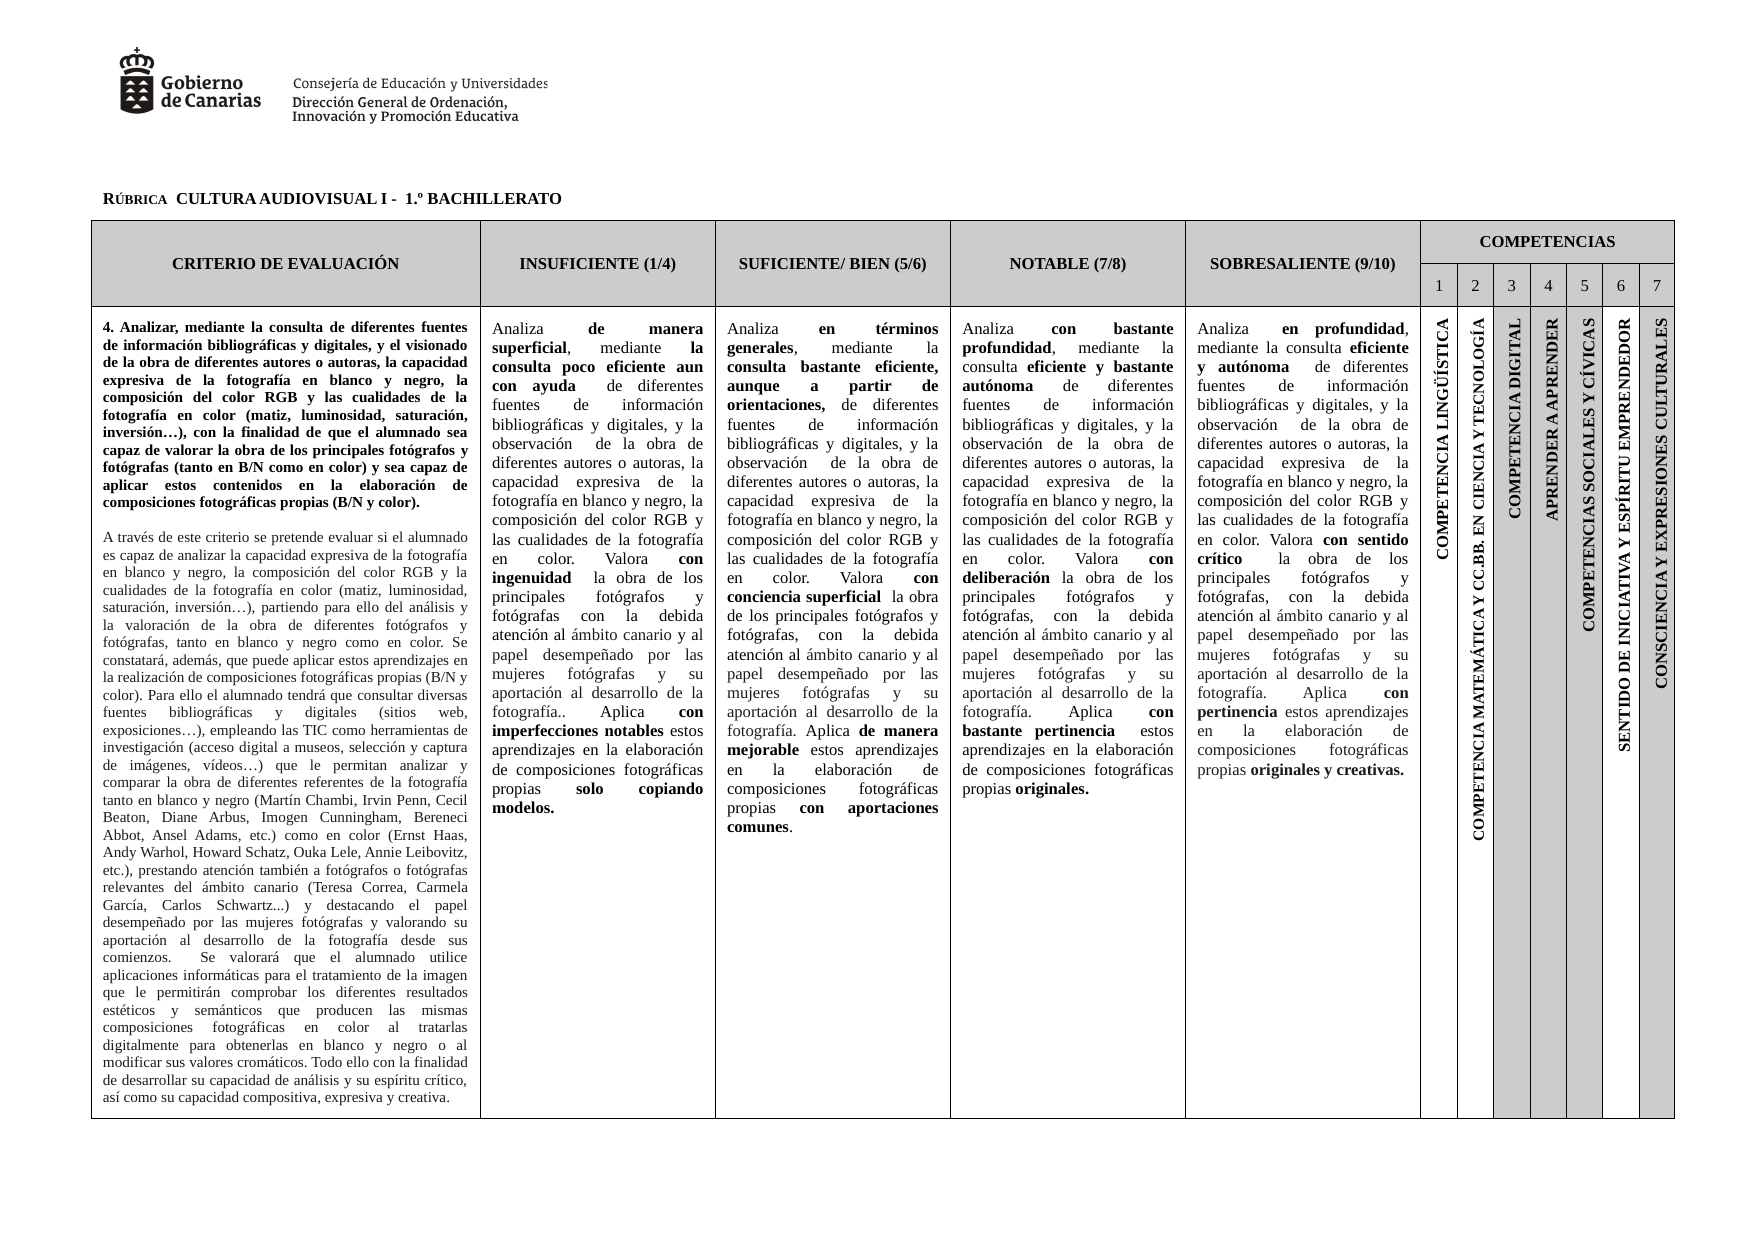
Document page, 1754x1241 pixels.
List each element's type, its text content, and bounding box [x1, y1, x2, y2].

table_cell CONSCIENCIA Y EXPRESIONES CULTURALES [1640, 307, 1674, 1118]
table_cell SUFICIENTE/ BIEN (5/6) [716, 221, 950, 306]
table_cell Analiza en términos generales, mediante la consulta bastante eficiente, aunque a partir de orientaciones, de diferentes fuentes de información bibliográficas y digitales, y la observación de la obra de diferentes autores o autoras, la capacidad expresiva de la fotografía en blanco y negro, la composición del color RGB y las cualidades de la fotografía en color. Valora con conciencia superficial la obra de los principales fotógrafos y fotógrafas, con la debida atención al ámbito canario y al papel desempeñado por las mujeres fotógrafas y su aportación al desarrollo de la fotografía. Aplica de manera mejorable estos aprendizajes en la elaboración de composiciones fotográficas propias con aportaciones comunes. [716, 307, 950, 1118]
table_cell Analiza en profundidad, mediante la consulta eficiente y autónoma de diferentes fuentes de información bibliográficas y digitales, y la observación de la obra de diferentes autores o autoras, la capacidad expresiva de la fotografía en blanco y negro, la composición del color RGB y las cualidades de la fotografía en color. Valora con sentido crítico la obra de los principales fotógrafos y fotógrafas, con la debida atención al ámbito canario y al papel desempeñado por las mujeres fotógrafas y su aportación al desarrollo de la fotografía. Aplica con pertinencia estos aprendizajes en la elaboración de composiciones fotográficas propias originales y creativas. [1186, 307, 1420, 1118]
table_cell SENTIDO DE INICIATIVA Y ESPÍRITU EMPRENDEDOR [1603, 307, 1639, 1118]
table_cell COMPETENCIA LINGÜÍSTICA [1421, 307, 1457, 1118]
table_cell 5 [1567, 264, 1602, 306]
table_cell Analiza de manera superficial, mediante la consulta poco eficiente aun con ayuda de diferentes fuentes de información bibliográficas y digitales, y la observación de la obra de diferentes autores o autoras, la capacidad expresiva de la fotografía en blanco y negro, la composición del color RGB y las cualidades de la fotografía en color. Valora con ingenuidad la obra de los principales fotógrafos y fotógrafas con la debida atención al ámbito canario y al papel desempeñado por las mujeres fotógrafas y su aportación al desarrollo de la fotografía.. Aplica con imperfecciones notables estos aprendizajes en la elaboración de composiciones fotográficas propias solo copiando modelos. [481, 307, 715, 1118]
table_cell INSUFICIENTE (1/4) [481, 221, 715, 306]
table_cell COMPETENCIAS SOCIALES Y CÍVICAS [1567, 307, 1602, 1118]
table_cell CRITERIO DE EVALUACIÓN [92, 221, 480, 306]
table_cell Analiza con bastante profundidad, mediante la consulta eficiente y bastante autónoma de diferentes fuentes de información bibliográficas y digitales, y la observación de la obra de diferentes autores o autoras, la capacidad expresiva de la fotografía en blanco y negro, la composición del color RGB y las cualidades de la fotografía en color. Valora con deliberación la obra de los principales fotógrafos y fotógrafas, con la debida atención al ámbito canario y al papel desempeñado por las mujeres fotógrafas y su aportación al desarrollo de la fotografía. Aplica con bastante pertinencia estos aprendizajes en la elaboración de composiciones fotográficas propias originales. [951, 307, 1185, 1118]
table_cell 1 [1421, 264, 1457, 306]
table_cell APRENDER A APRENDER [1531, 307, 1566, 1118]
picture [119, 47, 548, 124]
table_cell 6 [1603, 264, 1639, 306]
table_cell 3 [1494, 264, 1530, 306]
table_cell 2 [1458, 264, 1493, 306]
table_cell COMPETENCIA MATEMÁTICA Y CC.BB. EN CIENCIA Y TECNOLOGÍA [1458, 307, 1493, 1118]
table_header Rúbrica CULTURA AUDIOVISUAL I - 1.º BACHILLERATO [91, 177, 1674, 220]
table_cell COMPETENCIAS [1421, 221, 1674, 263]
table_cell 7 [1640, 264, 1674, 306]
table_cell 4. Analizar, mediante la consulta de diferentes fuentes de información bibliográficas y digitales, y el visionado de la obra de diferentes autores o autoras, la capacidad expresiva de la fotografía en blanco y negro, la composición del color RGB y las cualidades de la fotografía en color (matiz, luminosidad, saturación, inversión…), con la finalidad de que el alumnado sea capaz de valorar la obra de los principales fotógrafos y fotógrafas (tanto en B/N como en color) y sea capaz de aplicar estos contenidos en la elaboración de composiciones fotográficas propias (B/N y color). A través de este criterio se pretende evaluar si el alumnado es capaz de analizar la capacidad expresiva de la fotografía en blanco y negro, la composición del color RGB y la cualidades de la fotografía en color (matiz, luminosidad, saturación, inversión…), partiendo para ello del análisis y la valoración de la obra de diferentes fotógrafos y fotógrafas, tanto en blanco y negro como en color. Se constatará, además, que puede aplicar estos aprendizajes en la realización de composiciones fotográficas propias (B/N y color). Para ello el alumnado tendrá que consultar diversas fuentes bibliográficas y digitales (sitios web, exposiciones…), empleando las TIC como herramientas de investigación (acceso digital a museos, selección y captura de imágenes, vídeos…) que le permitan analizar y comparar la obra de diferentes referentes de la fotografía tanto en blanco y negro (Martín Chambi, Irvin Penn, Cecil Beaton, Diane Arbus, Imogen Cunningham, Bereneci Abbot, Ansel Adams, etc.) como en color (Ernst Haas, Andy Warhol, Howard Schatz, Ouka Lele, Annie Leibovitz, etc.), prestando atención también a fotógrafos o fotógrafas relevantes del ámbito canario (Teresa Correa, Carmela García, Carlos Schwartz...) y destacando el papel desempeñado por las mujeres fotógrafas y valorando su aportación al desarrollo de la fotografía desde sus comienzos. Se valorará que el alumnado utilice aplicaciones informáticas para el tratamiento de la imagen que le permitirán comprobar los diferentes resultados estéticos y semánticos que producen las mismas composiciones fotográficas en color al tratarlas digitalmente para obtenerlas en blanco y negro o al modificar sus valores cromáticos. Todo ello con la finalidad de desarrollar su capacidad de análisis y su espíritu crítico, así como su capacidad compositiva, expresiva y creativa. [92, 307, 480, 1118]
table_cell 4 [1531, 264, 1566, 306]
table_cell NOTABLE (7/8) [951, 221, 1185, 306]
table_cell COMPETENCIA DIGITAL [1494, 307, 1530, 1118]
table_cell SOBRESALIENTE (9/10) [1186, 221, 1420, 306]
